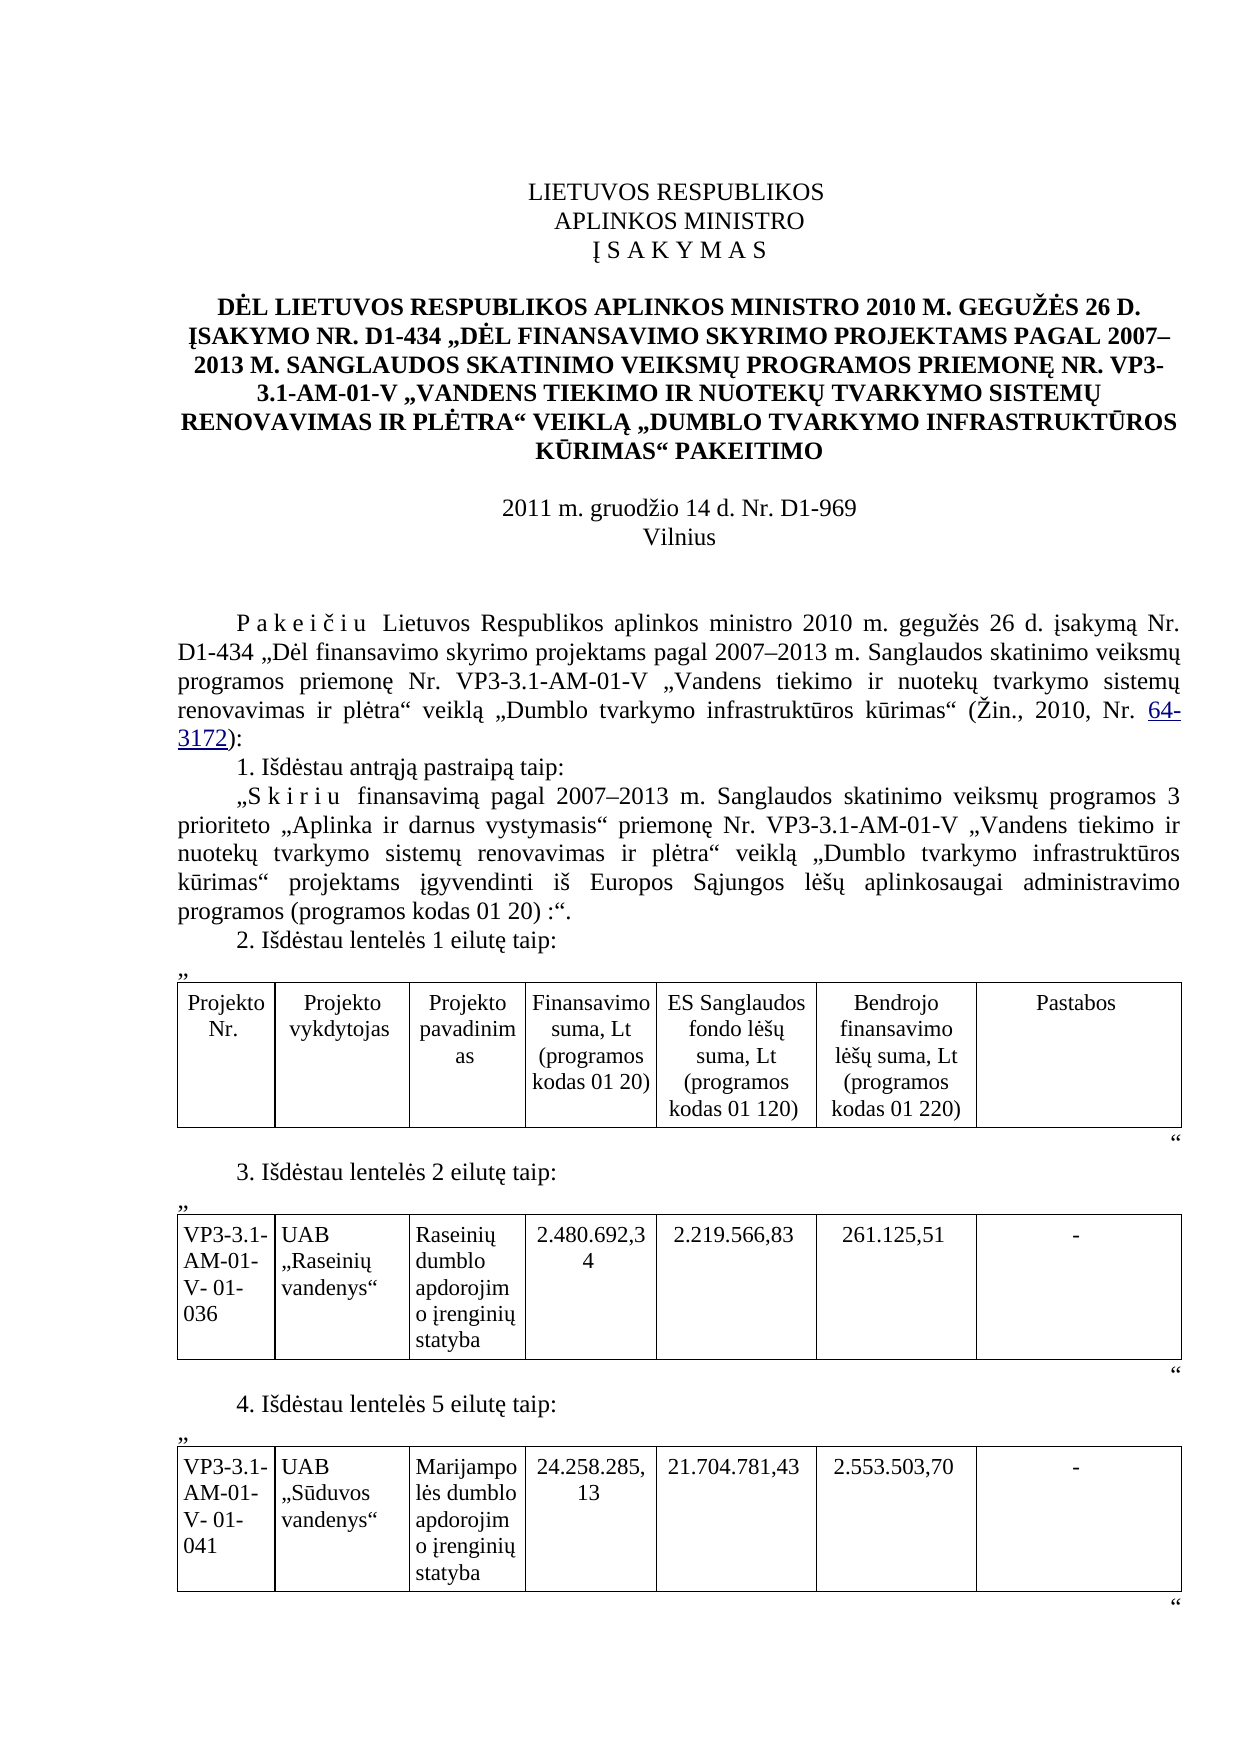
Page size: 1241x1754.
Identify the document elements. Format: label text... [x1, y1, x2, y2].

table_header Raseinių dumblo apdorojimo įrenginių statyba [410, 1215, 525, 1359]
table_header 21.704.781,43 [657, 1447, 816, 1591]
text 3. Išdėstau lentelės 2 eilutę taip: [177, 1157, 1181, 1185]
text “ [177, 1360, 1181, 1389]
text APLINKOS MINISTRO [177, 206, 1181, 235]
table_header 2.480.692,34 [526, 1215, 656, 1359]
table_header UAB „Raseinių vandenys“ [276, 1215, 409, 1359]
table_header Pastabos [977, 983, 1181, 1127]
table_header Projekto pavadinimas [410, 983, 525, 1127]
text DĖL LIETUVOS RESPUBLIKOS APLINKOS MINISTRO 2010 M. GEGUŽĖS 26 D. ĮSAKYMO Nr. D1-434 „DĖL FINANSAVIMO SKYRIMO PROJEKTAMS PAGAL 2007–2013 M. SANGLAUDOS SKATINIMO VEIKSMŲ PROGRAMOS PRIEMONĘ Nr. VP3-3.1-AM-01-V „VANDENS TIEKIMO IR NUOTEKŲ TVARKYMO SISTEMŲ RENOVAVIMAS IR PLĖTRA“ VEIKLĄ „DUMBLO TVARKYMO INFRASTRUKTŪROS KŪRIMAS“ PAKEITIMO [177, 292, 1181, 465]
text 1. Išdėstau antrąją pastraipą taip: [177, 752, 1181, 781]
table_header 2.219.566,83 [657, 1215, 816, 1359]
table_header - [977, 1215, 1181, 1359]
text LIETUVOS RESPUBLIKOS [177, 177, 1181, 206]
text „ [177, 953, 1181, 982]
table_header - [977, 1447, 1181, 1591]
text 4. Išdėstau lentelės 5 eilutę taip: [177, 1389, 1181, 1417]
text ĮSAKYMAS [177, 235, 1181, 263]
table_header Bendrojo finansavimo lėšų suma, Lt (programos kodas 01 220) [817, 983, 976, 1127]
table_header Projekto vykdytojas [276, 983, 409, 1127]
text „Skiriu finansavimą pagal 2007–2013 m. Sanglaudos skatinimo veiksmų programos 3 prioriteto „Aplinka ir darnus vystymasis“ priemonę Nr. VP3-3.1-AM-01-V „Vandens tiekimo ir nuotekų tvarkymo sistemų renovavimas ir plėtra“ veiklą „Dumblo tvarkymo infrastruktūros kūrimas“ projektams įgyvendinti iš Europos Sąjungos lėšų aplinkosaugai administravimo programos (programos kodas 01 20) :“. [177, 781, 1181, 925]
table_header VP3-3.1-AM-01-V- 01-036 [178, 1215, 274, 1359]
table_header 261.125,51 [817, 1215, 976, 1359]
table_header 24.258.285,13 [526, 1447, 656, 1591]
table_header Projekto Nr. [178, 983, 274, 1127]
table_header Marijampolės dumblo apdorojimo įrenginių statyba [410, 1447, 525, 1591]
text „ [177, 1185, 1181, 1214]
text Pakeičiu Lietuvos Respublikos aplinkos ministro 2010 m. gegužės 26 d. įsakymą Nr. D1-434 „Dėl finansavimo skyrimo projektams pagal 2007–2013 m. Sanglaudos skatinimo veiksmų programos priemonę Nr. VP3-3.1-AM-01-V „Vandens tiekimo ir nuotekų tvarkymo sistemų renovavimas ir plėtra“ veiklą „Dumblo tvarkymo infrastruktūros kūrimas“ (Žin., 2010, Nr. 64-3172): [177, 608, 1181, 752]
text 2. Išdėstau lentelės 1 eilutę taip: [177, 925, 1181, 953]
table_header VP3-3.1-AM-01-V- 01-041 [178, 1447, 274, 1591]
table_header ES Sanglaudos fondo lėšų suma, Lt (programos kodas 01 120) [657, 983, 816, 1127]
table_header Finansavimo suma, Lt (programos kodas 01 20) [526, 983, 656, 1127]
text “ [177, 1592, 1181, 1621]
table_header 2.553.503,70 [817, 1447, 976, 1591]
text 2011 m. gruodžio 14 d. Nr. D1-969 [177, 493, 1181, 522]
text “ [177, 1128, 1181, 1157]
table_header UAB „Sūduvos vandenys“ [276, 1447, 409, 1591]
text „ [177, 1417, 1181, 1446]
text Vilnius [177, 522, 1181, 551]
